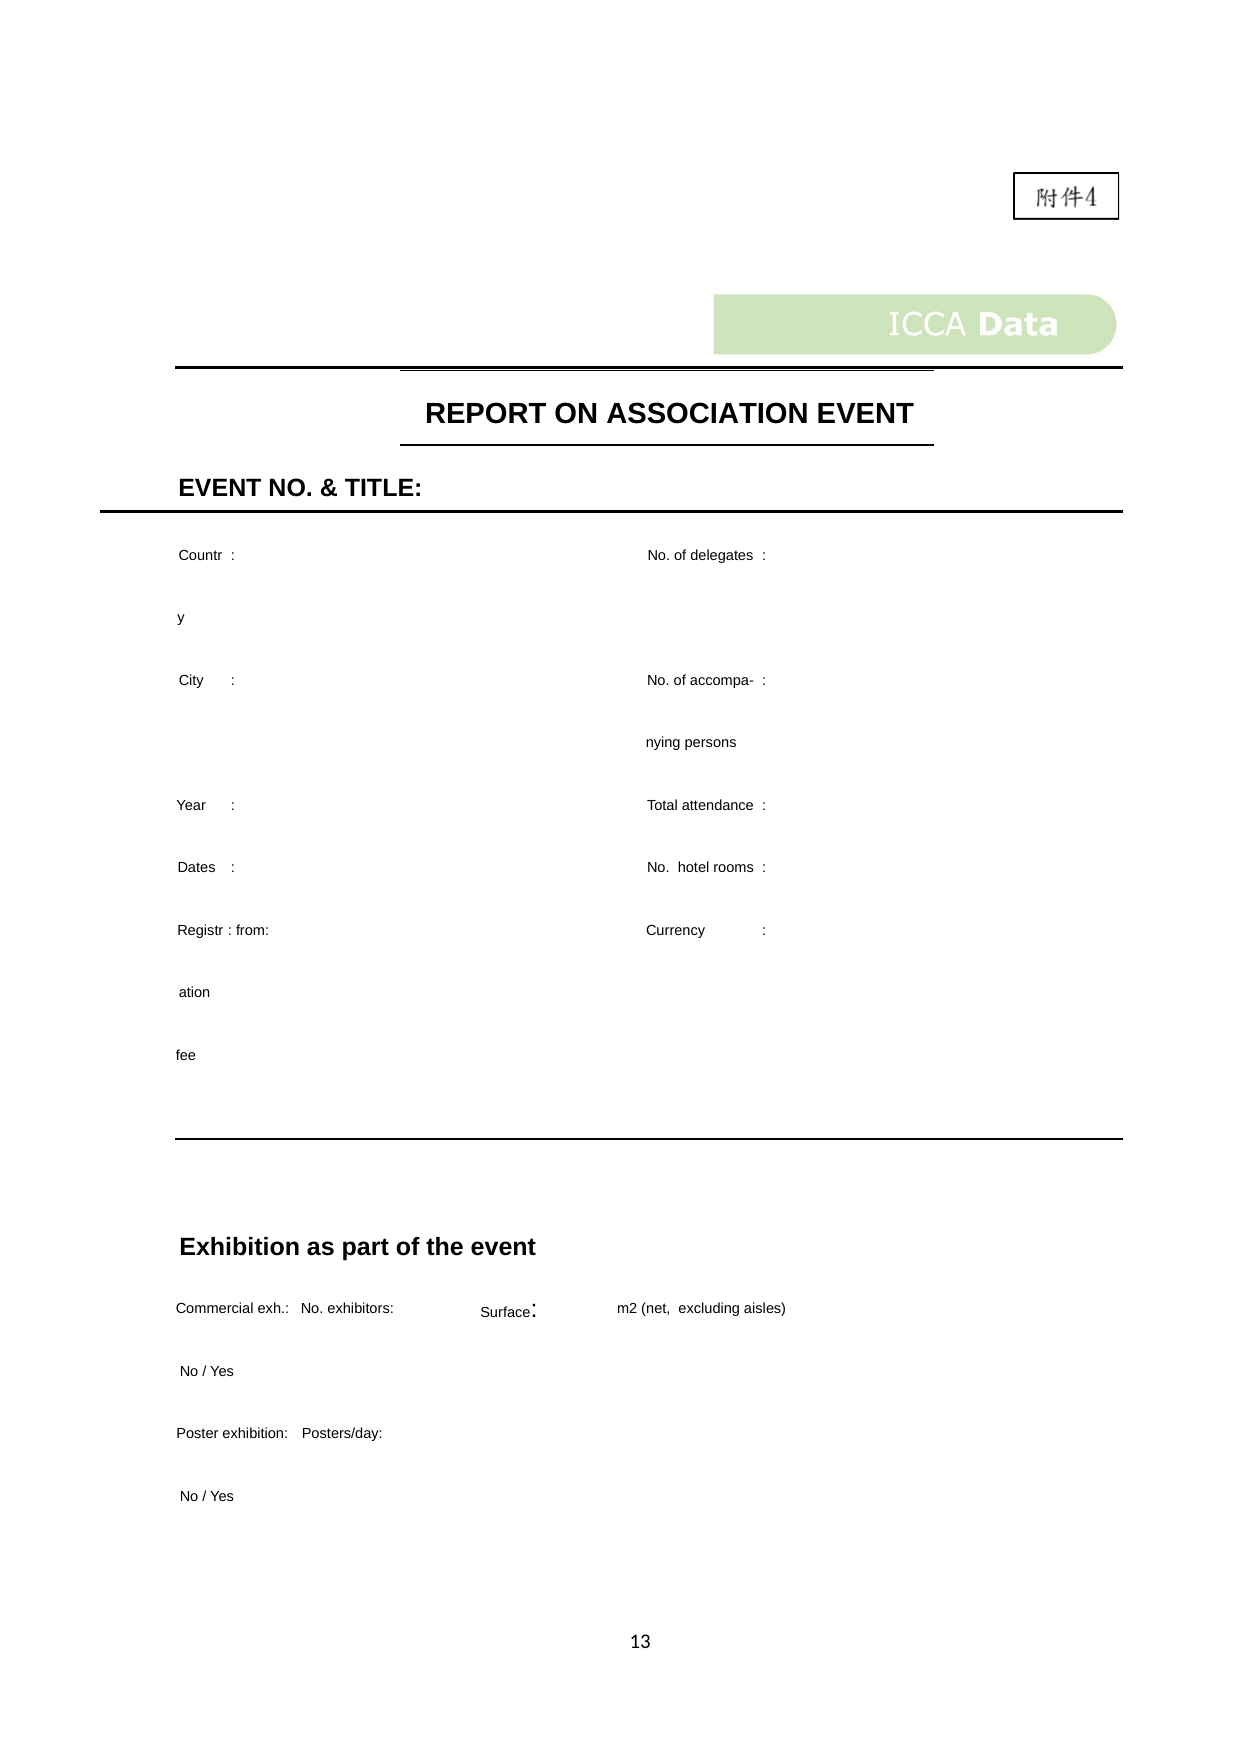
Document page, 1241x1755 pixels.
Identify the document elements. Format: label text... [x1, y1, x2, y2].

table_cell [240, 763, 638, 826]
table_header [240, 513, 638, 638]
table_cell [543, 1392, 610, 1517]
text REPORT ON ASSOCIATION EVENT [400, 371, 934, 444]
table_header Country [107, 513, 225, 638]
table_cell Posters/day: [299, 1392, 409, 1517]
table_cell [409, 1392, 470, 1517]
table_cell [470, 1392, 475, 1517]
table_cell Poster exhibition: No / Yes [100, 1392, 289, 1517]
table_header [294, 1267, 298, 1392]
table_cell : [757, 826, 771, 888]
table_cell [240, 826, 638, 888]
table_cell : [225, 826, 240, 888]
table_header [543, 1267, 610, 1392]
table_cell No. of accompa-nying persons [638, 638, 757, 763]
table_header : [757, 513, 771, 638]
table_cell : from: [225, 888, 284, 1076]
table_header No. of delegates [638, 513, 757, 638]
table_cell Total attendance [638, 763, 757, 826]
table_cell Dates [107, 826, 225, 888]
table_cell [475, 1392, 543, 1517]
table_header [771, 513, 1111, 638]
table_header Commercial exh.: No / Yes [100, 1267, 289, 1392]
table_cell [417, 888, 638, 1076]
text Exhibition as part of the event [100, 1204, 1123, 1267]
table_cell : [757, 888, 771, 1076]
table_cell Year [107, 763, 225, 826]
table_header [409, 1267, 470, 1392]
table_cell [610, 1392, 854, 1517]
table_cell : [225, 638, 240, 763]
table_header No. exhibitors: [299, 1267, 409, 1392]
table_header : [225, 513, 240, 638]
table_cell Registration fee [107, 888, 225, 1076]
table_cell [771, 638, 1111, 763]
table_header m2 (net, excluding aisles) [610, 1267, 854, 1392]
table_cell : [225, 763, 240, 826]
table_cell City [107, 638, 225, 763]
table_cell Currency [638, 888, 757, 1076]
table_header Surface: [475, 1267, 543, 1392]
table_cell [385, 888, 417, 1076]
table_cell [284, 888, 384, 1076]
table_cell [289, 1392, 294, 1517]
table_cell [771, 826, 1111, 888]
table_cell No. hotel rooms [638, 826, 757, 888]
table_cell [294, 1392, 298, 1517]
text EVENT NO. & TITLE: [100, 446, 1123, 510]
table_cell [771, 888, 1111, 1076]
table_cell : [757, 763, 771, 826]
table_cell : [757, 638, 771, 763]
table_header [470, 1267, 475, 1392]
table_header [289, 1267, 294, 1392]
table_cell [240, 638, 638, 763]
table_cell [771, 763, 1111, 826]
